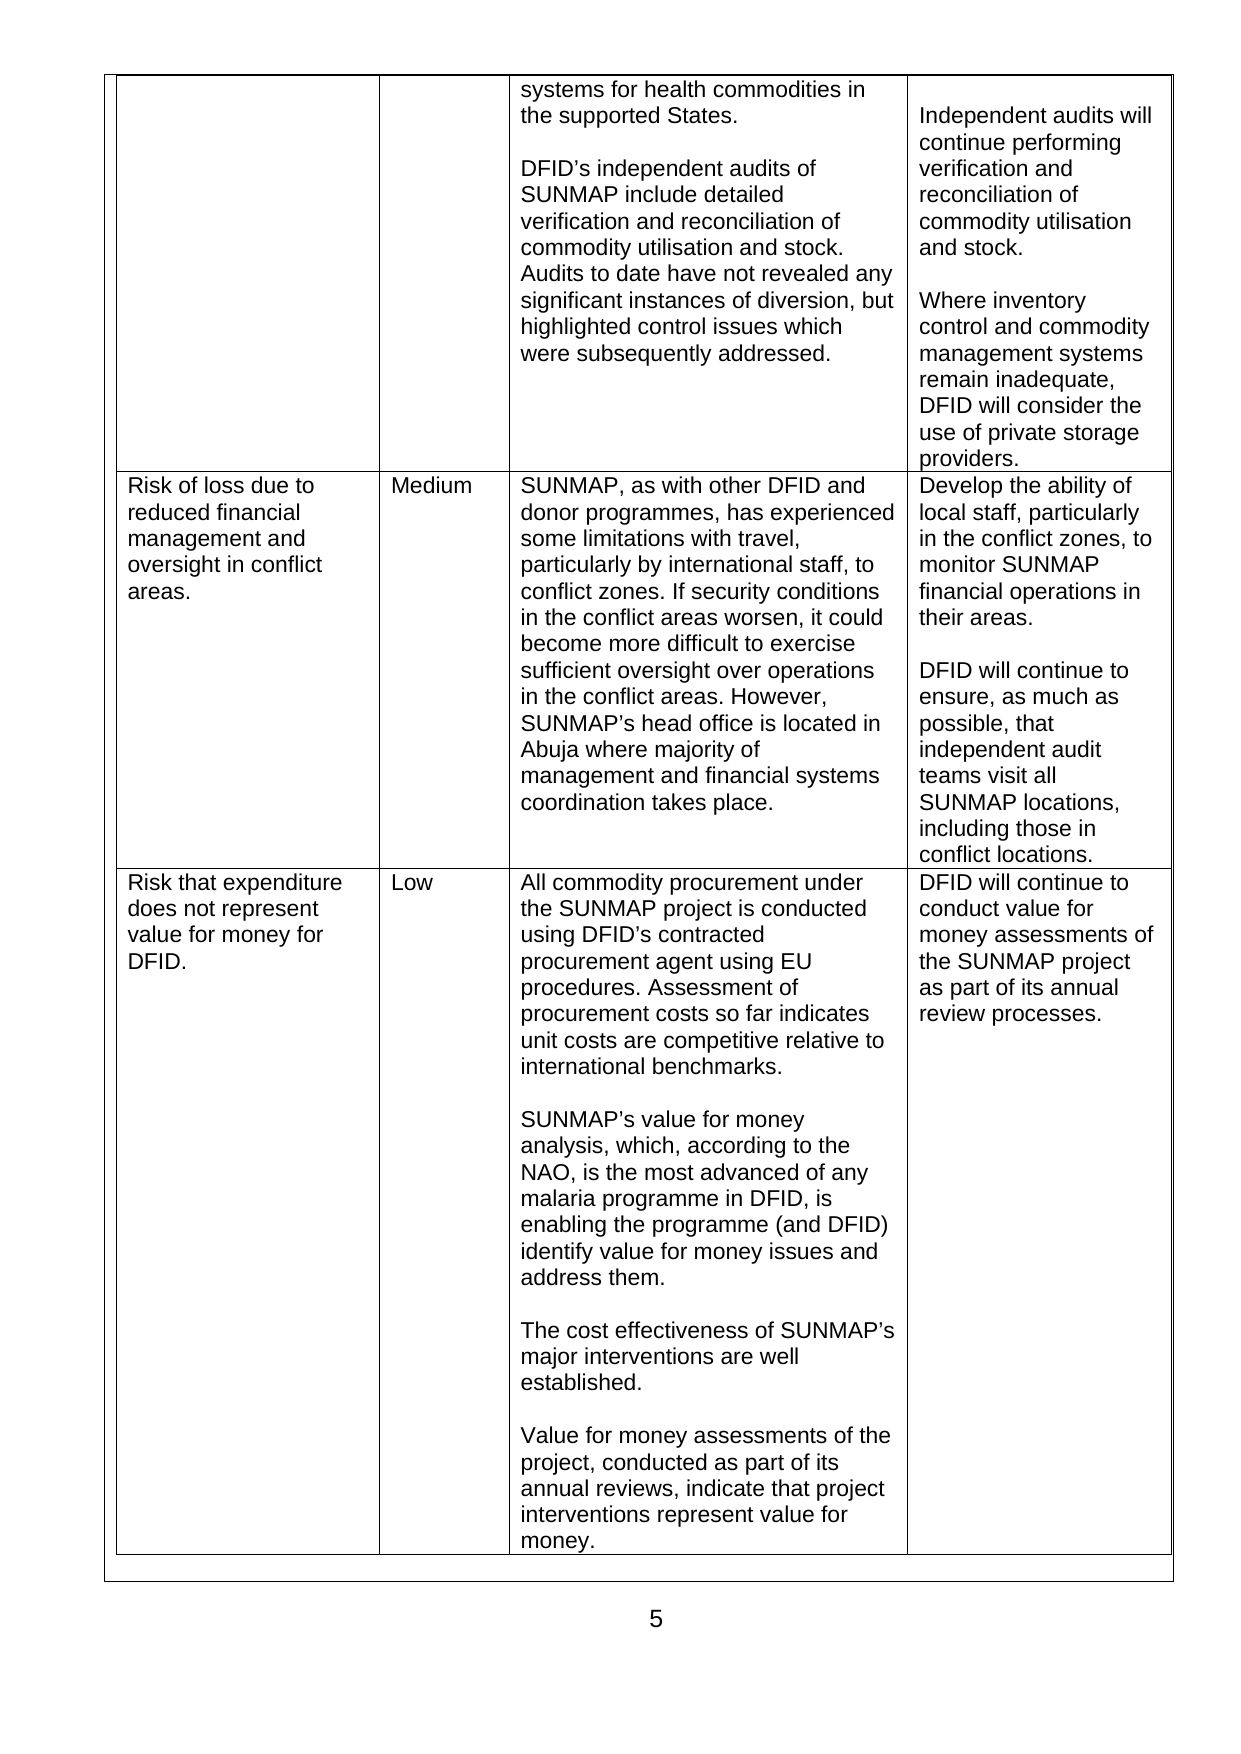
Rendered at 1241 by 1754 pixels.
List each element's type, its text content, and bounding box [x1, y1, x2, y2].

table_cell [105, 75, 1173, 1581]
table_cell systems for health commodities in the supported States. DFID’s independent audits of SUNMAP include detailed verification and reconciliation of commodity utilisation and stock. Audits to date have not revealed any significant instances of diversion, but highlighted control issues which were subsequently addressed. [510, 76, 907, 471]
table_cell Develop the ability of local staff, particularly in the conflict zones, to monitor SUNMAP financial operations in their areas. DFID will continue to ensure, as much as possible, that independent audit teams visit all SUNMAP locations, including those in conflict locations. [908, 472, 1171, 868]
table_cell All commodity procurement under the SUNMAP project is conducted using DFID’s contracted procurement agent using EU procedures. Assessment of procurement costs so far indicates unit costs are competitive relative to international benchmarks. SUNMAP’s value for money analysis, which, according to the NAO, is the most advanced of any malaria programme in DFID, is enabling the programme (and DFID) identify value for money issues and address them. The cost effectiveness of SUNMAP’s major interventions are well established. Value for money assessments of the project, conducted as part of its annual reviews, indicate that project interventions represent value for money. [510, 869, 907, 1554]
table_cell [380, 76, 509, 471]
table_cell Medium [380, 472, 509, 868]
table_cell DFID will continue to conduct value for money assessments of the SUNMAP project as part of its annual review processes. [908, 869, 1171, 1554]
table_cell [117, 76, 379, 471]
table_cell Risk that expenditure does not represent value for money for DFID. [117, 869, 379, 1554]
table_cell Low [380, 869, 509, 1554]
table_cell Risk of loss due to reduced financial management and oversight in conflict areas. [117, 472, 379, 868]
table_cell SUNMAP, as with other DFID and donor programmes, has experienced some limitations with travel, particularly by international staff, to conflict zones. If security conditions in the conflict areas worsen, it could become more difficult to exercise sufficient oversight over operations in the conflict areas. However, SUNMAP’s head office is located in Abuja where majority of management and financial systems coordination takes place. [510, 472, 907, 868]
table_cell Independent audits will continue performing verification and reconciliation of commodity utilisation and stock. Where inventory control and commodity management systems remain inadequate, DFID will consider the use of private storage providers. [908, 76, 1171, 471]
